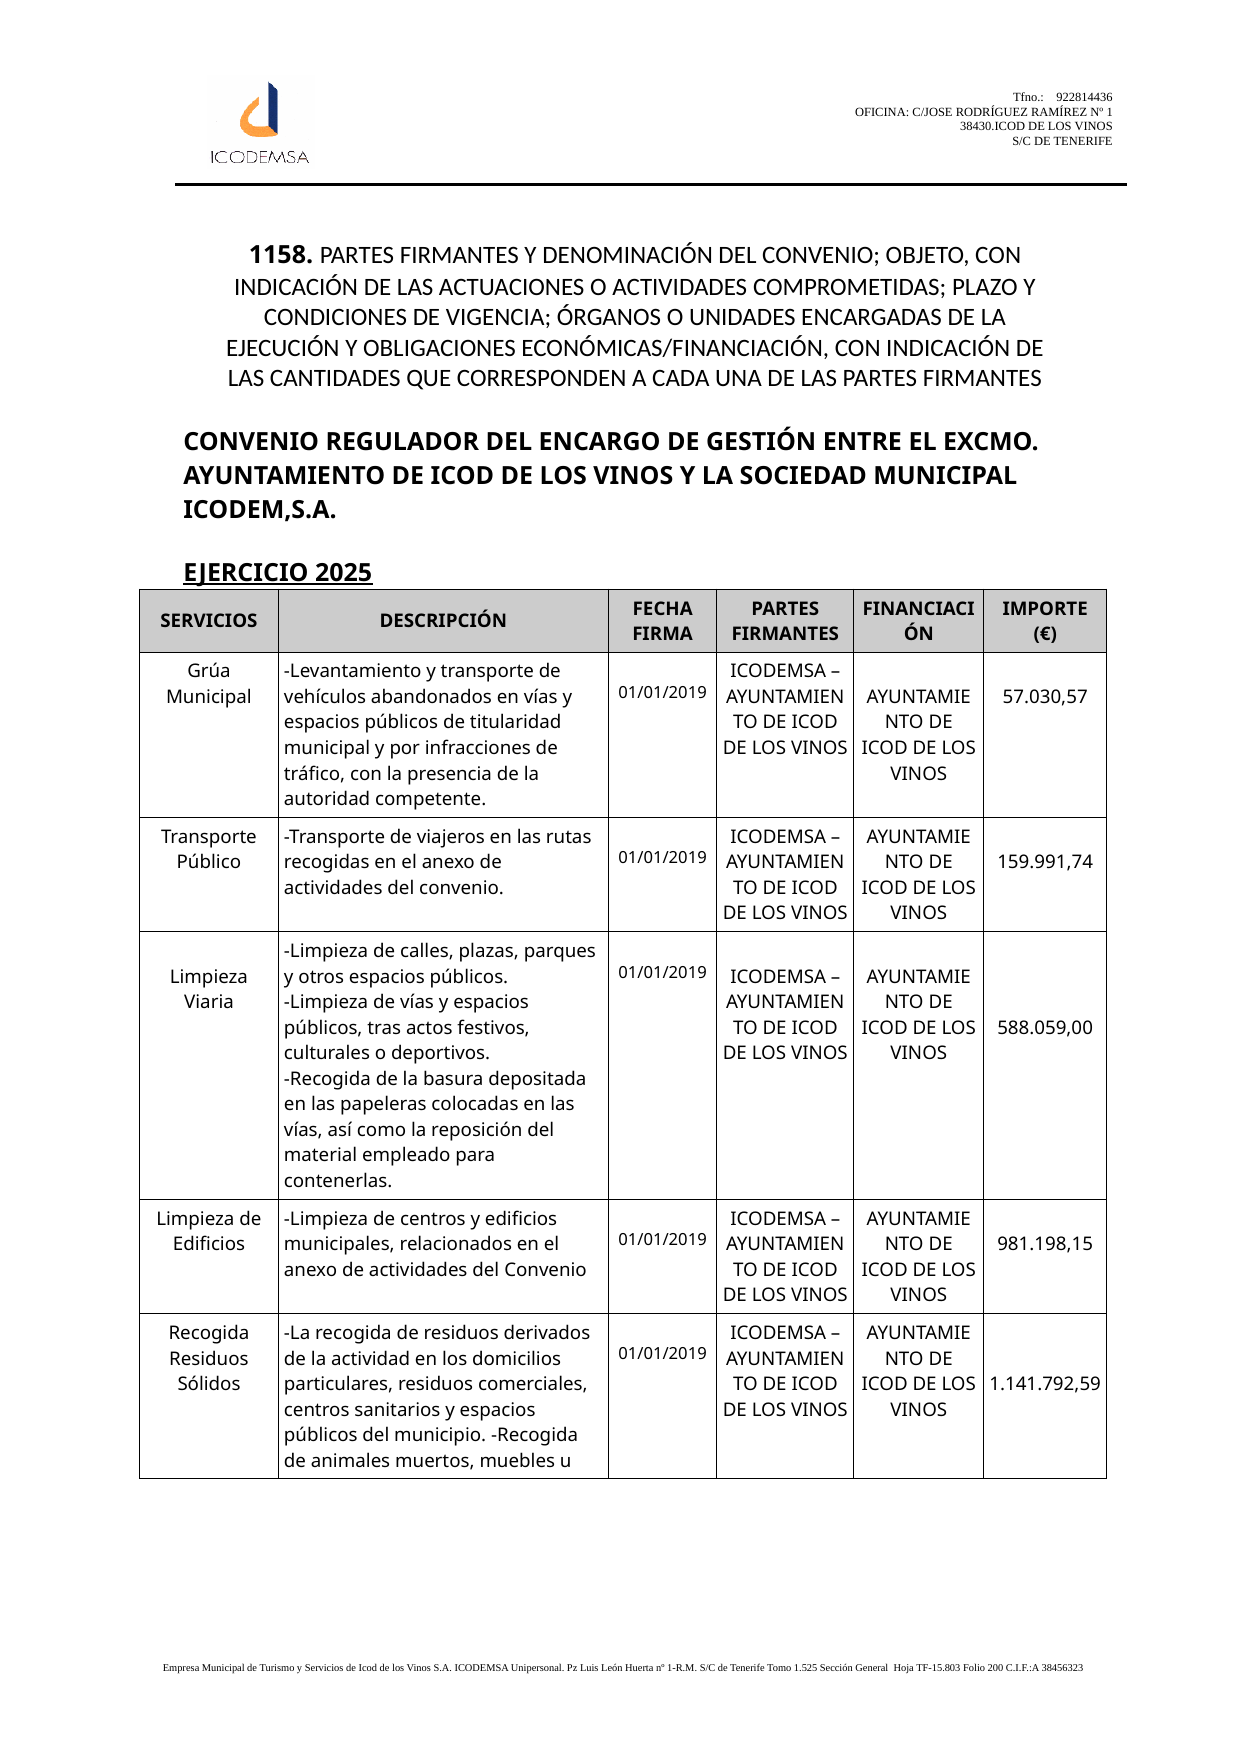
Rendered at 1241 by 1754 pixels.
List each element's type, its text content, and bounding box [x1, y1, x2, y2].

table_header PARTES FIRMANTES [717, 590, 853, 652]
text [0, 1674, 1240, 1699]
table_cell -La recogida de residuos derivados de la actividad en los domicilios particulares, residuos comerciales, centros sanitarios y espacios públicos del municipio. -Recogida de animales muertos, muebles u [279, 1314, 608, 1478]
table_cell 1.141.792,59 [984, 1314, 1106, 1478]
table_cell -Limpieza de calles, plazas, parques y otros espacios públicos. -Limpieza de vías y espacios públicos, tras actos festivos, culturales o deportivos. -Recogida de la basura depositada en las papeleras colocadas en las vías, así como la reposición del material empleado para contenerlas. [279, 932, 608, 1198]
table_cell AYUNTAMIENTO DE ICOD DE LOS VINOS [854, 1314, 983, 1478]
table_cell 01/01/2019 [609, 818, 716, 931]
text OFICINA: C/JOSE RODRÍGUEZ RAMÍREZ Nº 1 [676, 104, 1112, 119]
text [0, 1637, 1240, 1662]
table_cell Limpieza Viaria [140, 932, 278, 1198]
table_cell AYUNTAMIENTO DE ICOD DE LOS VINOS [854, 818, 983, 931]
table_cell ICODEMSA – AYUNTAMIENTO DE ICOD DE LOS VINOS [717, 818, 853, 931]
table_cell 01/01/2019 [609, 1200, 716, 1313]
table_header IMPORTE (€) [984, 590, 1106, 652]
table_cell -Levantamiento y transporte de vehículos abandonados en vías y espacios públicos de titularidad municipal y por infracciones de tráfico, con la presencia de la autoridad competente. [279, 653, 608, 817]
table_cell -Limpieza de centros y edificios municipales, relacionados en el anexo de actividades del Convenio [279, 1200, 608, 1313]
table_cell ICODEMSA – AYUNTAMIENTO DE ICOD DE LOS VINOS [717, 653, 853, 817]
table_cell 01/01/2019 [609, 932, 716, 1198]
table_cell 588.059,00 [984, 932, 1106, 1198]
table_header FINANCIACIÓN [854, 590, 983, 652]
text Tfno.: 922814436 [676, 90, 1112, 104]
table_header DESCRIPCIÓN [279, 590, 608, 652]
table_cell AYUNTAMIENTO DE ICOD DE LOS VINOS [854, 1200, 983, 1313]
table_cell 01/01/2019 [609, 653, 716, 817]
table_cell -Transporte de viajeros en las rutas recogidas en el anexo de actividades del convenio. [279, 818, 608, 931]
table_cell Transporte Público [140, 818, 278, 931]
table_cell AYUNTAMIENTO DE ICOD DE LOS VINOS [854, 932, 983, 1198]
table_header SERVICIOS [140, 590, 278, 652]
table_cell 159.991,74 [984, 818, 1106, 931]
text 1158. PARTES FIRMANTES Y DENOMINACIÓN DEL CONVENIO; OBJETO, CON INDICACIÓN DE LAS ACTUACIONES O ACTIVIDADES COMPROMETIDAS; PLAZO Y CONDICIONES DE VIGENCIA; ÓRGANOS O UNIDADES ENCARGADAS DE LA EJECUCIÓN Y OBLIGACIONES ECONÓMICAS/FINANCIACIÓN, CON INDICACIÓN DE LAS CANTIDADES QUE CORRESPONDEN A CADA UNA DE LAS PARTES FIRMANTES [207, 237, 1063, 393]
text CONVENIO REGULADOR DEL ENCARGO DE GESTIÓN ENTRE EL EXCMO. AYUNTAMIENTO DE ICOD DE LOS VINOS Y LA SOCIEDAD MUNICIPAL ICODEM,S.A. [183, 423, 1063, 526]
table_cell ICODEMSA – AYUNTAMIENTO DE ICOD DE LOS VINOS [717, 932, 853, 1198]
table_cell AYUNTAMIENTO DE ICOD DE LOS VINOS [854, 653, 983, 817]
table_cell 57.030,57 [984, 653, 1106, 817]
text Empresa Municipal de Turismo y Servicios de Icod de los Vinos S.A. ICODEMSA Unipersonal. Pz Luis León Huerta nº 1-R.M. S/C de Tenerife Tomo 1.525 Sección General Hoja TF-15.803 Folio 200 C.I.F.:A 38456323 [0, 1662, 1240, 1674]
text EJERCICIO 2025 [183, 554, 1063, 588]
table_cell 01/01/2019 [609, 1314, 716, 1478]
text S/C DE TENERIFE [676, 133, 1112, 148]
table_cell Recogida Residuos Sólidos [140, 1314, 278, 1478]
table_cell ICODEMSA – AYUNTAMIENTO DE ICOD DE LOS VINOS [717, 1200, 853, 1313]
table_header FECHA FIRMA [609, 590, 716, 652]
table_cell ICODEMSA – AYUNTAMIENTO DE ICOD DE LOS VINOS [717, 1314, 853, 1478]
text 38430.ICOD DE LOS VINOS [676, 119, 1112, 133]
picture [206, 75, 315, 169]
table_cell Limpieza de Edificios [140, 1200, 278, 1313]
table_cell 981.198,15 [984, 1200, 1106, 1313]
table_cell Grúa Municipal [140, 653, 278, 817]
